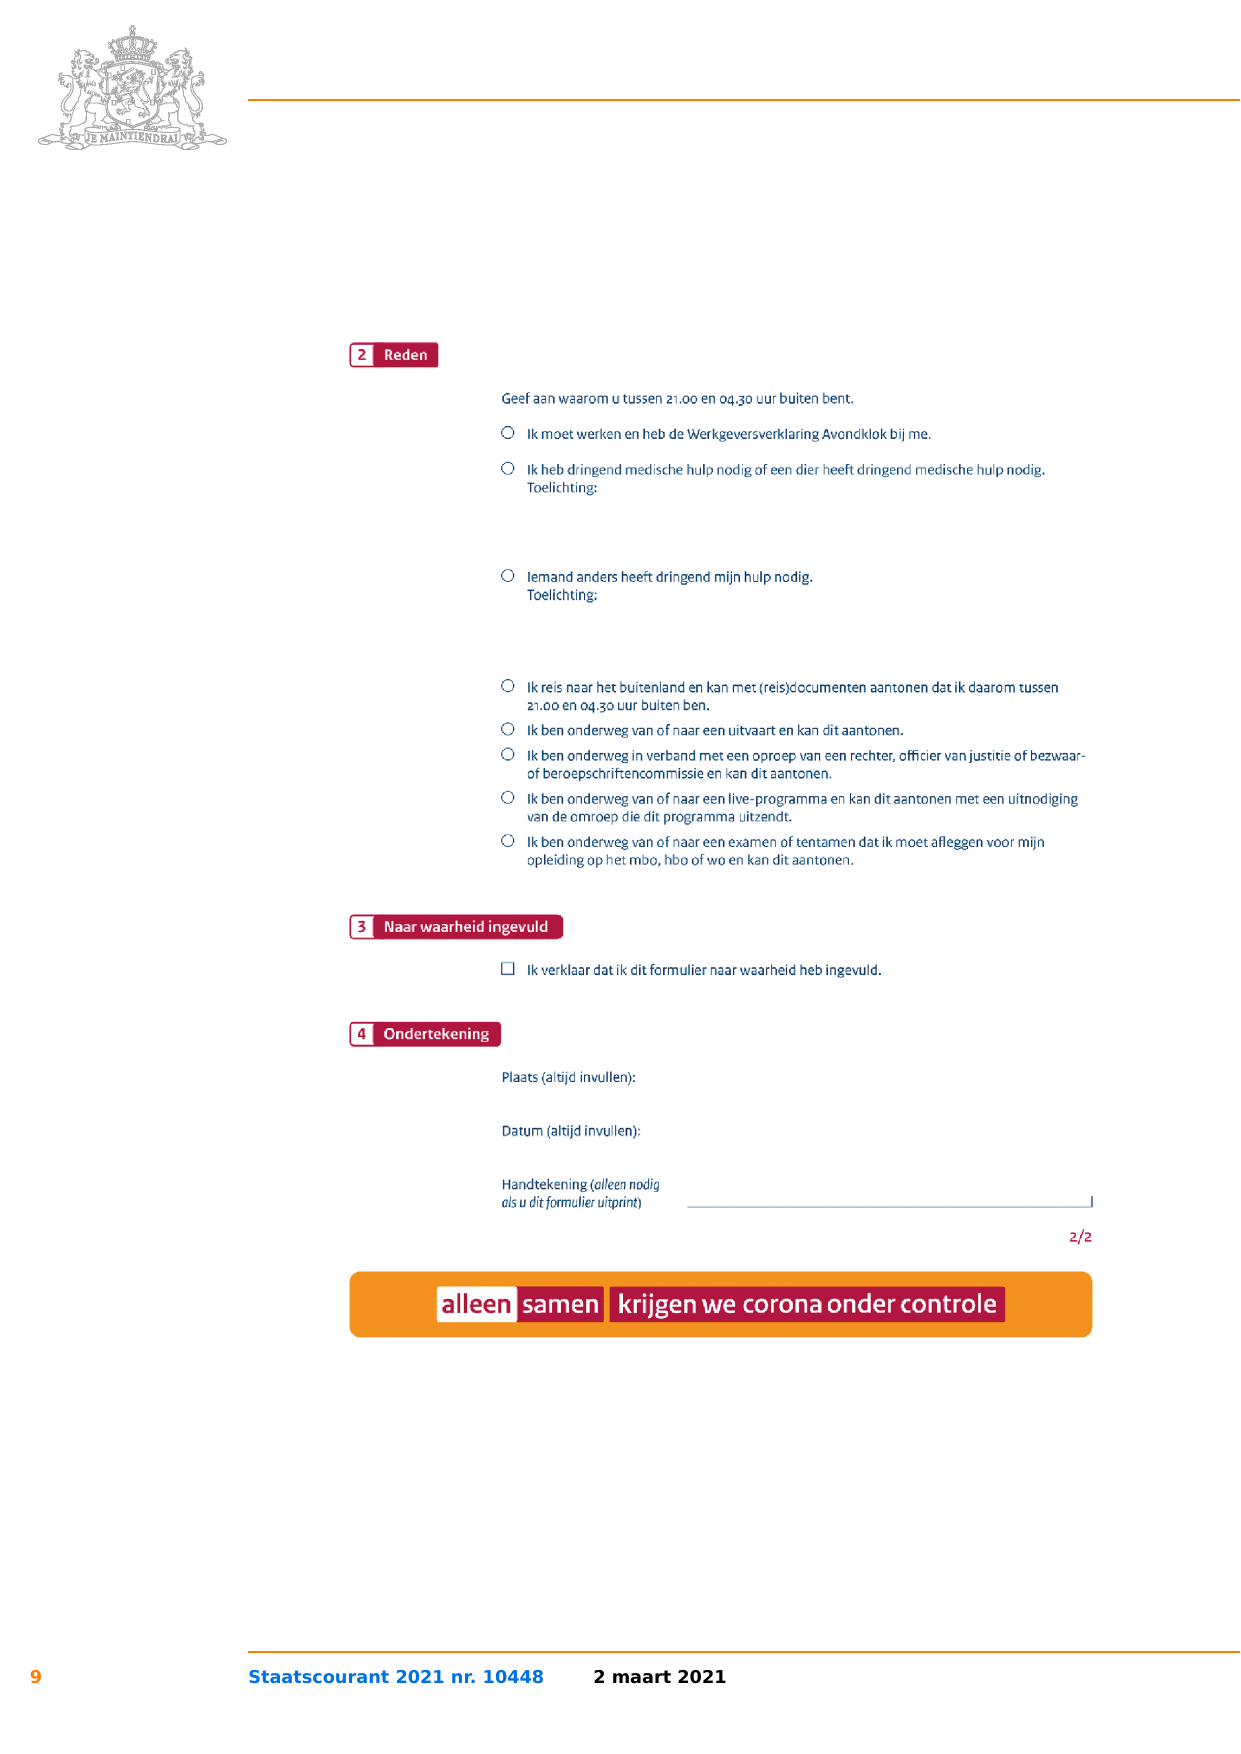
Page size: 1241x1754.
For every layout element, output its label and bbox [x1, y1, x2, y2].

picture [38, 25, 227, 150]
picture [278, 151, 1164, 1404]
